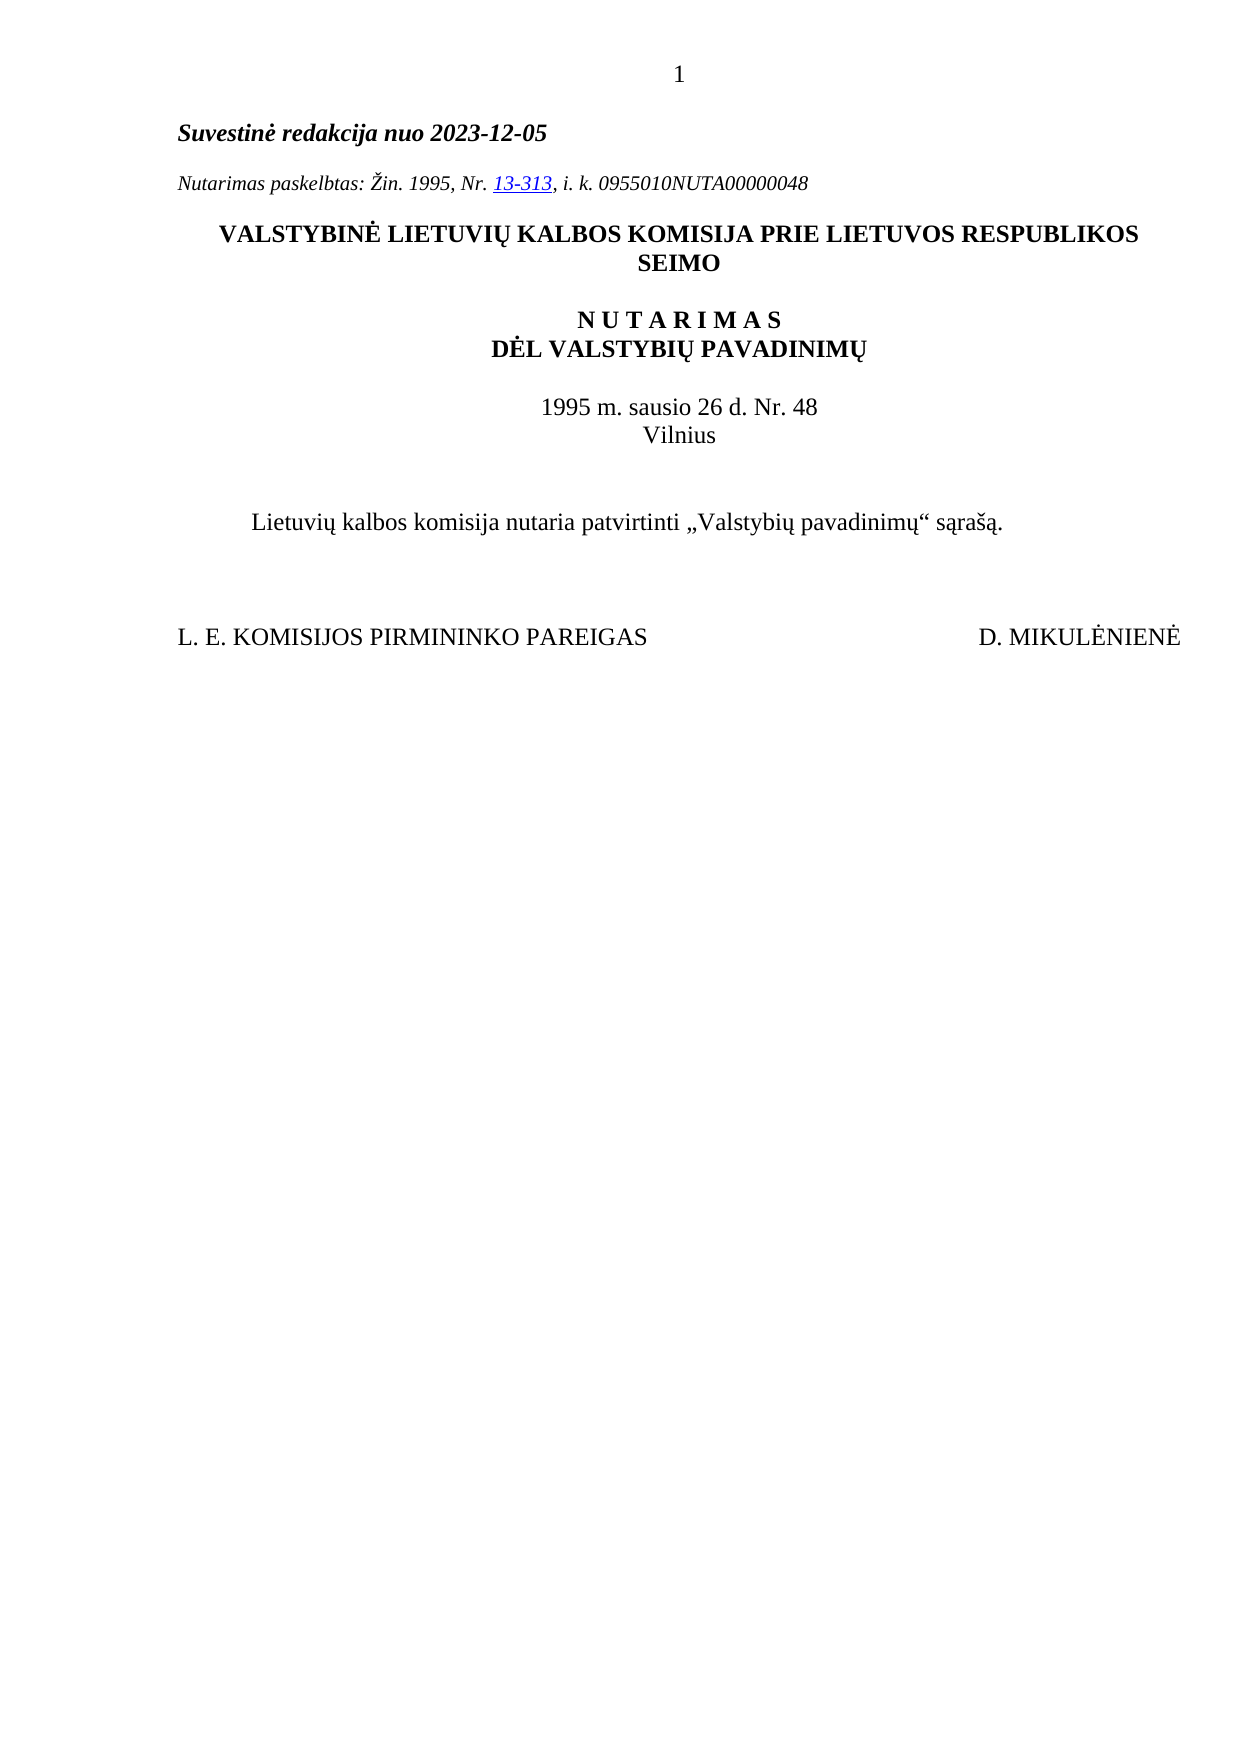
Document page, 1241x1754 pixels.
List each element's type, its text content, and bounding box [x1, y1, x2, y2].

text Lietuvių kalbos komisija nutaria patvirtinti „Valstybių pavadinimų“ sąrašą. [177, 507, 1181, 535]
text N U T A R I M A S [177, 305, 1181, 334]
text Suvestinė redakcija nuo 2023-12-05 [177, 118, 1181, 147]
text VALSTYBINĖ LIETUVIŲ KALBOS KOMISIJA PRIE LIETUVOS RESPUBLIKOS SEIMO [177, 219, 1181, 277]
text Vilnius [177, 420, 1181, 449]
text DĖL VALSTYBIŲ PAVADINIMŲ [177, 334, 1181, 363]
text 1995 m. sausio 26 d. Nr. 48 [177, 392, 1181, 420]
text Nutarimas paskelbtas: Žin. 1995, Nr. 13-313, i. k. 0955010NUTA00000048 [177, 171, 1181, 195]
text L. E. KOMISIJOS PIRMININKO PAREIGAS D. MIKULĖNIENĖ [177, 622, 1181, 650]
